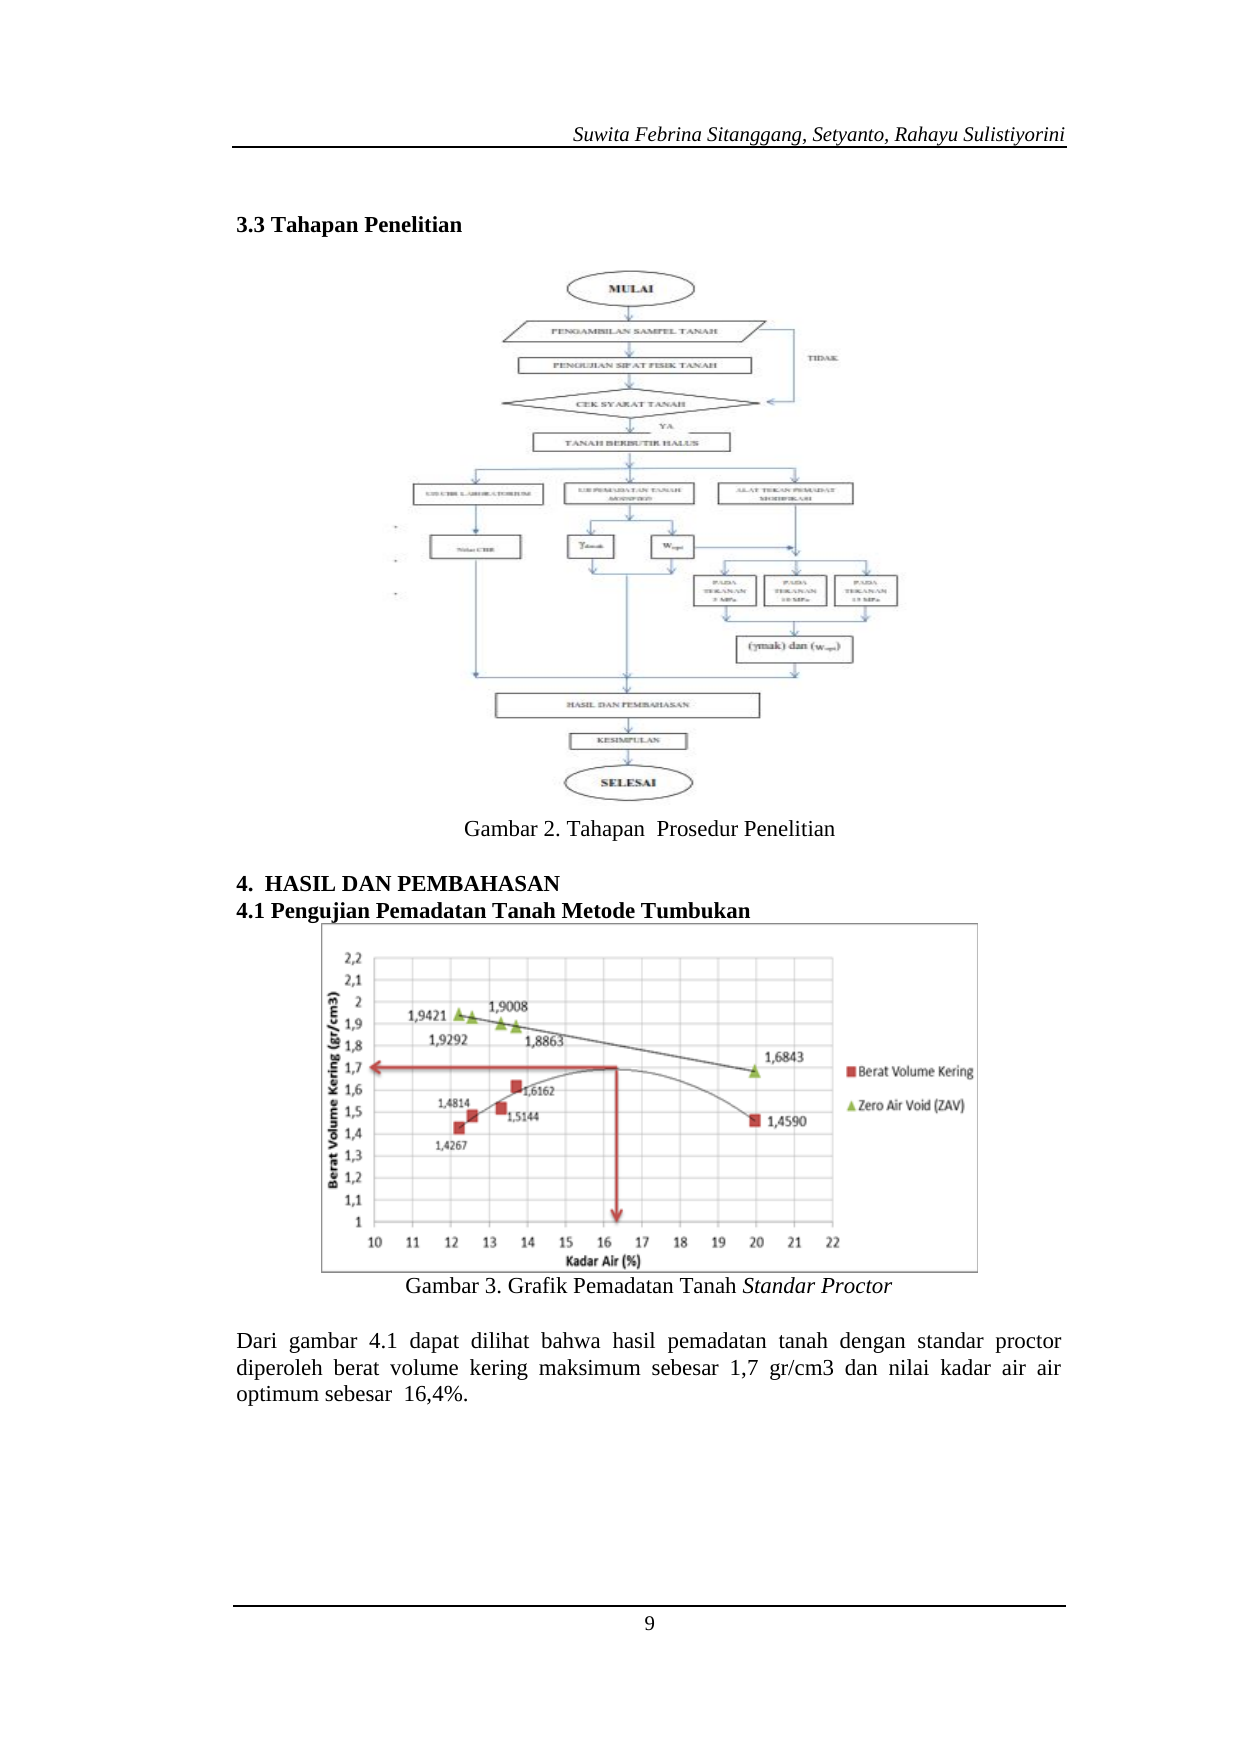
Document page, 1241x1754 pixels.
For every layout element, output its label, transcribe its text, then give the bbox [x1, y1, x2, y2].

text Gambar 3. Grafik Pemadatan Tanah Standar Proctor [236, 923, 1063, 1299]
text 3.3 Tahapan Penelitian [236, 209, 1063, 238]
picture [321, 923, 978, 1273]
text 4. HASIL DAN PEMBAHASAN [236, 870, 1063, 897]
text 4.1 Pengujian Pemadatan Tanah Metode Tumbukan [236, 897, 1063, 923]
list Dari gambar 4.1 dapat dilihat bahwa hasil pemadatan tanah dengan standar proctor diperoleh berat volume kering maksimum sebesar 1,7 gr/cm3 dan nilai kadar air air optimum sebesar 16,4%. [236, 1328, 1063, 1407]
picture [382, 261, 918, 806]
text Gambar 2. Tahapan Prosedur Penelitian [236, 806, 1063, 842]
